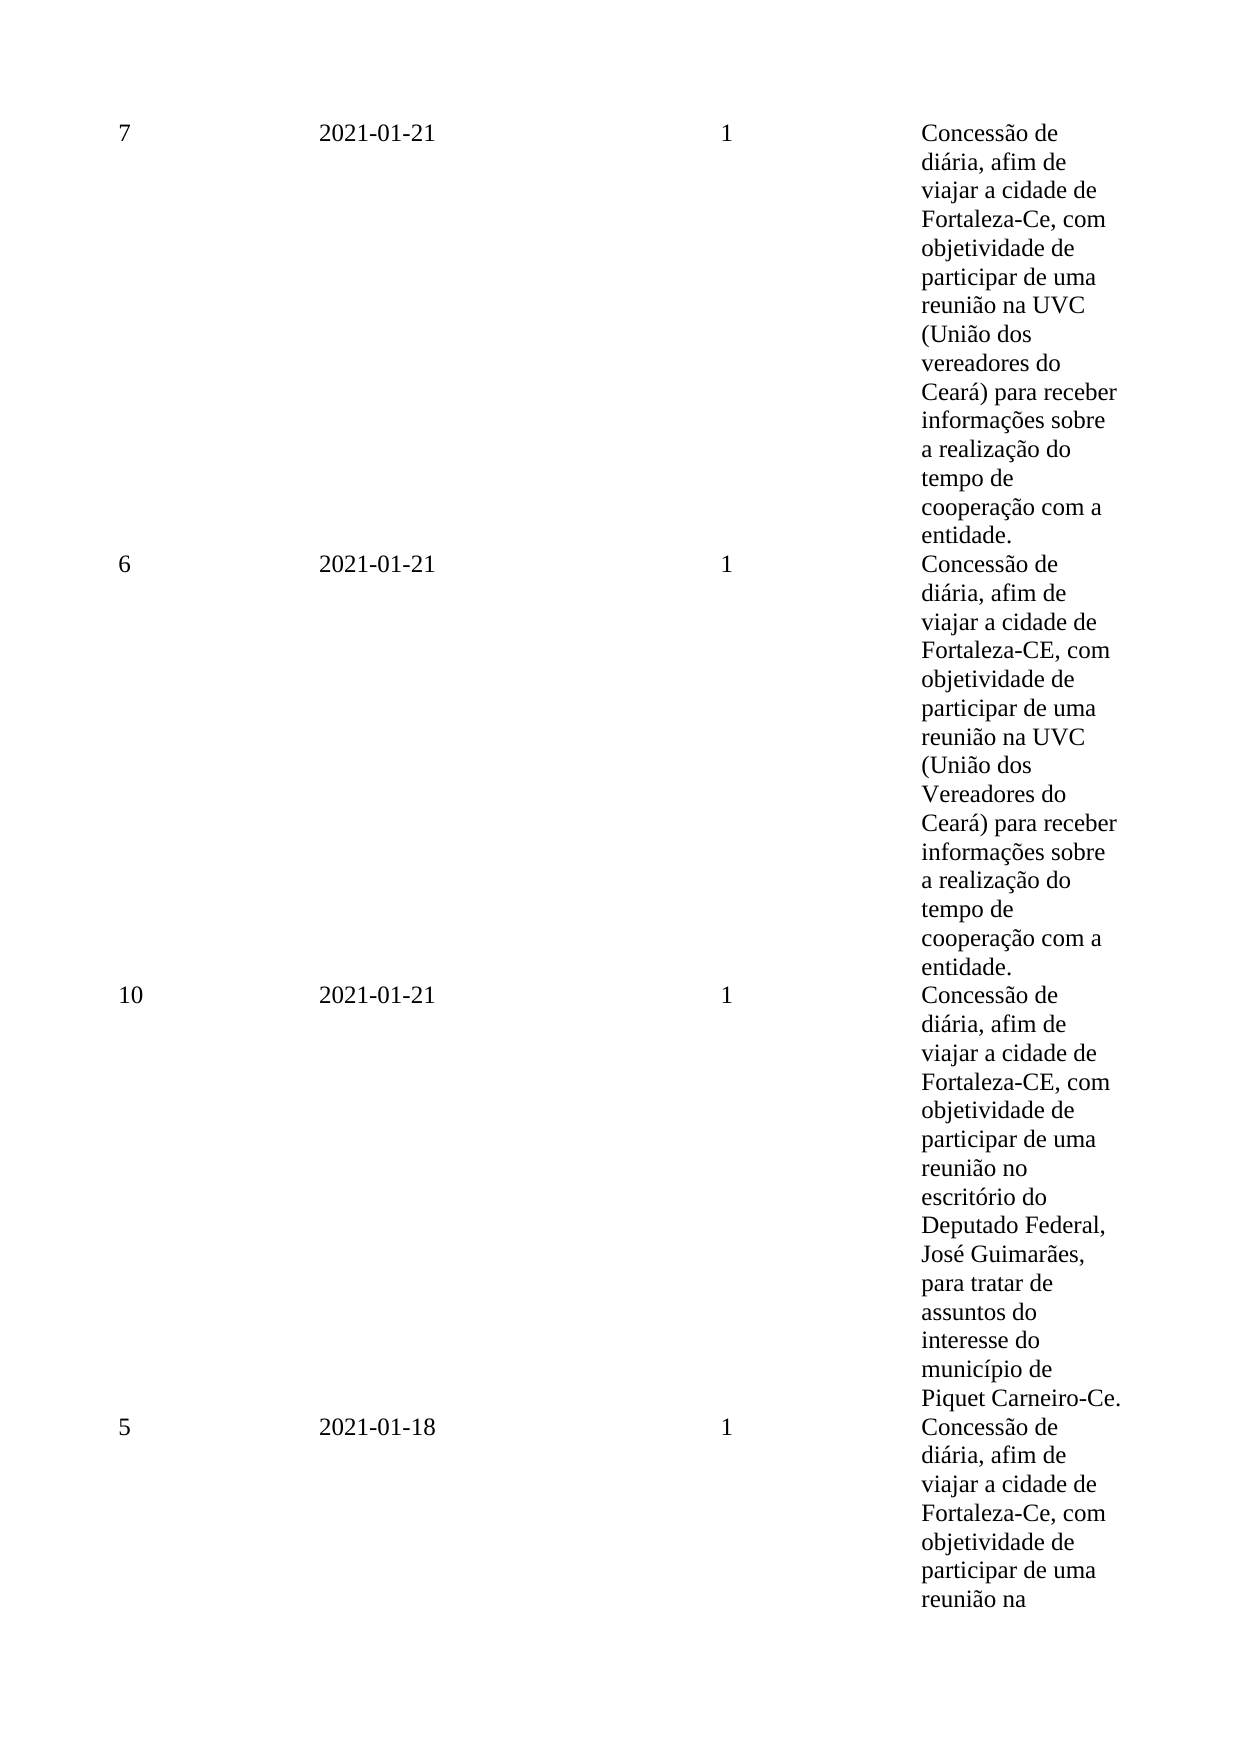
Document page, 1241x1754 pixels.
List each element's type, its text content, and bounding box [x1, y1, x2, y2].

table_cell Concessão de diária, afim de viajar a cidade de Fortaleza-Ce, com objetividade de participar de uma reunião na [921, 1412, 1122, 1613]
table_cell 1 [720, 549, 921, 981]
table_cell 2021-01-21 [319, 549, 519, 981]
table_cell 2021-01-21 [319, 981, 519, 1412]
table_cell 2021-01-21 [319, 118, 519, 549]
table_cell [520, 549, 720, 981]
table_cell 7 [118, 118, 319, 549]
table_cell 5 [118, 1412, 319, 1613]
table_cell [520, 981, 720, 1412]
table_cell 10 [118, 981, 319, 1412]
table_cell Concessão de diária, afim de viajar a cidade de Fortaleza-CE, com objetividade de participar de uma reunião no escritório do Deputado Federal, José Guimarães, para tratar de assuntos do interesse do município de Piquet Carneiro-Ce. [921, 981, 1122, 1412]
table_cell [520, 118, 720, 549]
table_cell Concessão de diária, afim de viajar a cidade de Fortaleza-Ce, com objetividade de participar de uma reunião na UVC (União dos vereadores do Ceará) para receber informações sobre a realização do tempo de cooperação com a entidade. [921, 118, 1122, 549]
table_cell 2021-01-18 [319, 1412, 519, 1613]
table_cell 1 [720, 981, 921, 1412]
table_cell Concessão de diária, afim de viajar a cidade de Fortaleza-CE, com objetividade de participar de uma reunião na UVC (União dos Vereadores do Ceará) para receber informações sobre a realização do tempo de cooperação com a entidade. [921, 549, 1122, 981]
table_cell 1 [720, 1412, 921, 1613]
table_cell 1 [720, 118, 921, 549]
table_cell 6 [118, 549, 319, 981]
table_cell [520, 1412, 720, 1613]
